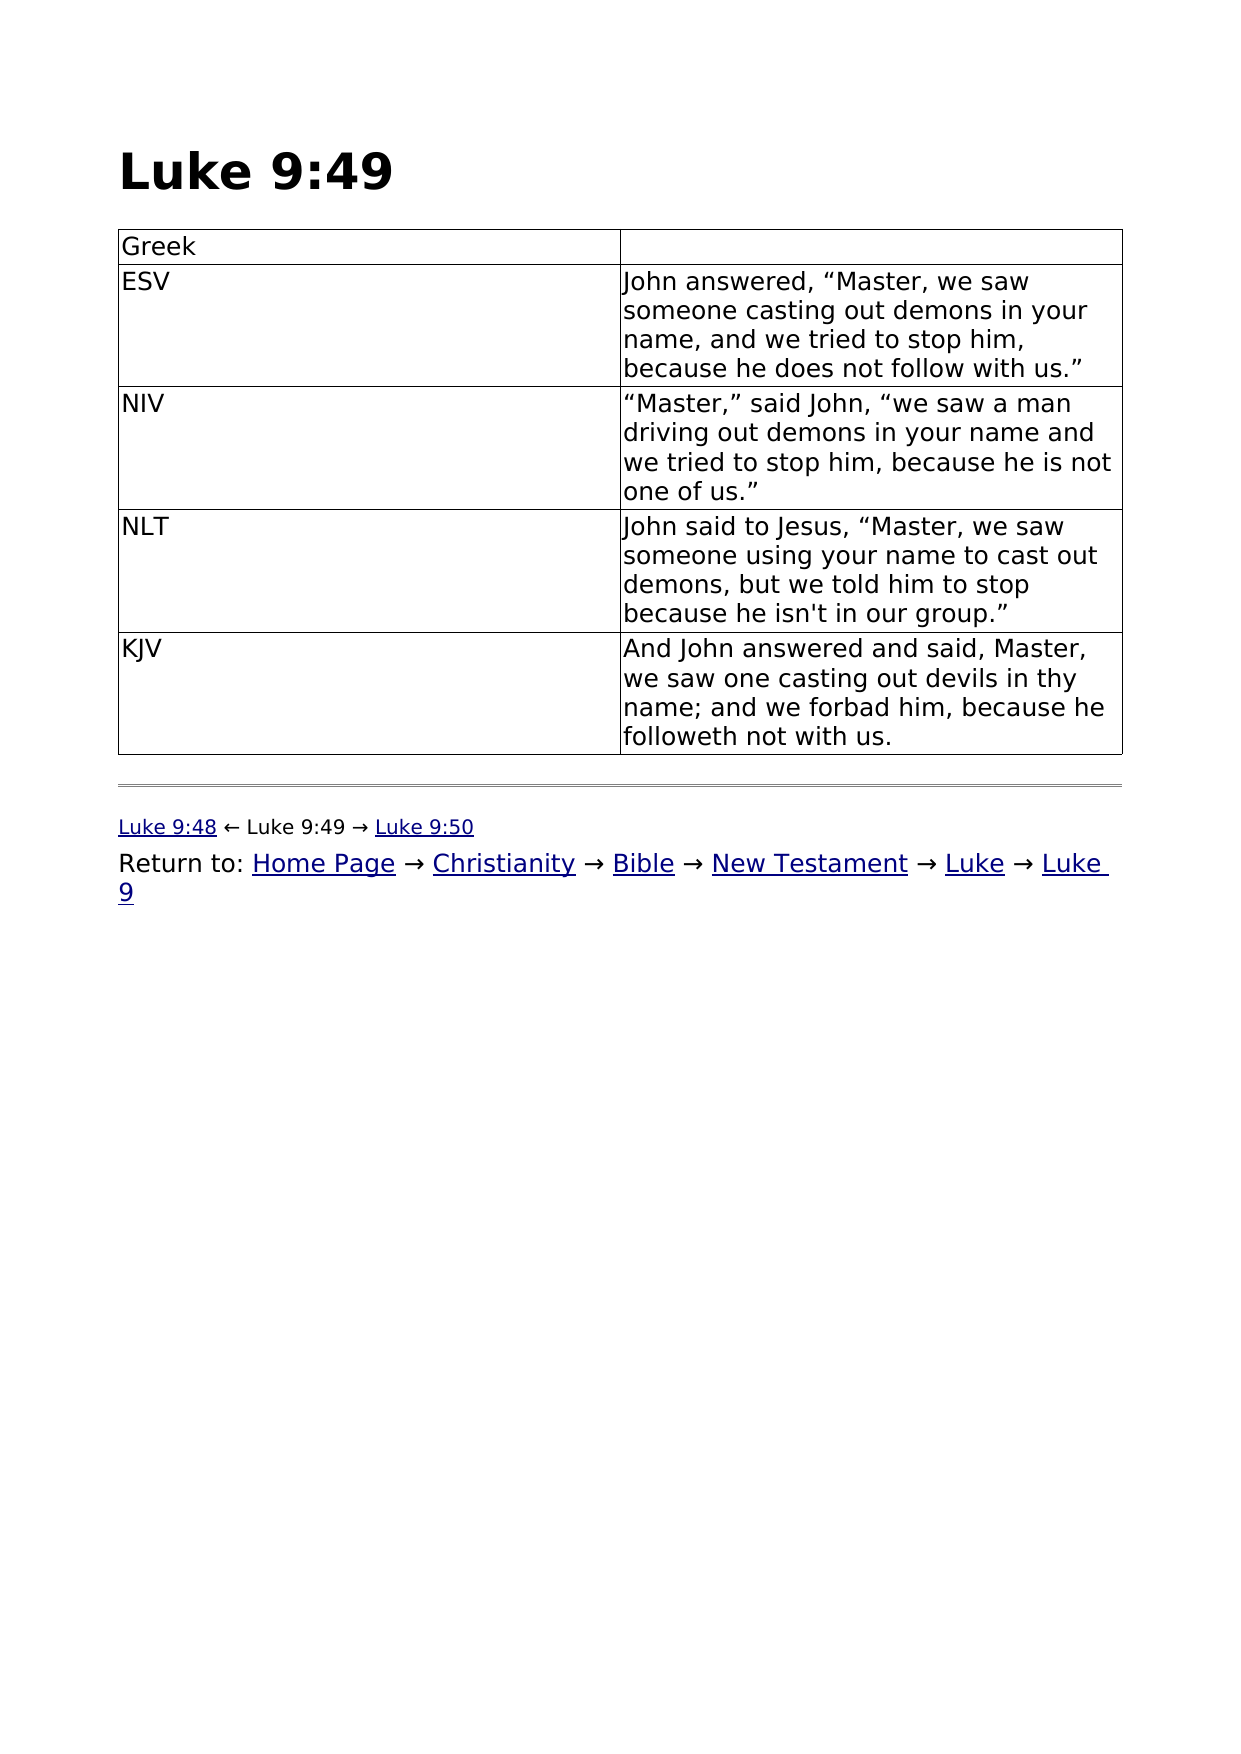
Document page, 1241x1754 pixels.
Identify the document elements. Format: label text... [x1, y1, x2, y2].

table_cell And John answered and said, Master, we saw one casting out devils in thy name; and we forbad him, because he followeth not with us. [621, 633, 1122, 754]
table_header Greek [119, 230, 620, 264]
table_cell KJV [119, 633, 620, 754]
table_header [621, 230, 1122, 264]
text Return to: Home Page → Christianity → Bible → New Testament → Luke → Luke 9 [118, 849, 1122, 908]
table_cell ESV [119, 265, 620, 386]
text Luke 9:48 ← Luke 9:49 → Luke 9:50 [118, 815, 1122, 849]
table_cell John said to Jesus, “Master, we saw someone using your name to cast out demons, but we told him to stop because he isn't in our group.” [621, 510, 1122, 632]
subtitle Luke 9:49 [118, 143, 1122, 201]
table_cell John answered, “Master, we saw someone casting out demons in your name, and we tried to stop him, because he does not follow with us.” [621, 265, 1122, 386]
table_cell NLT [119, 510, 620, 632]
table_cell “Master,” said John, “we saw a man driving out demons in your name and we tried to stop him, because he is not one of us.” [621, 387, 1122, 509]
table_cell NIV [119, 387, 620, 509]
